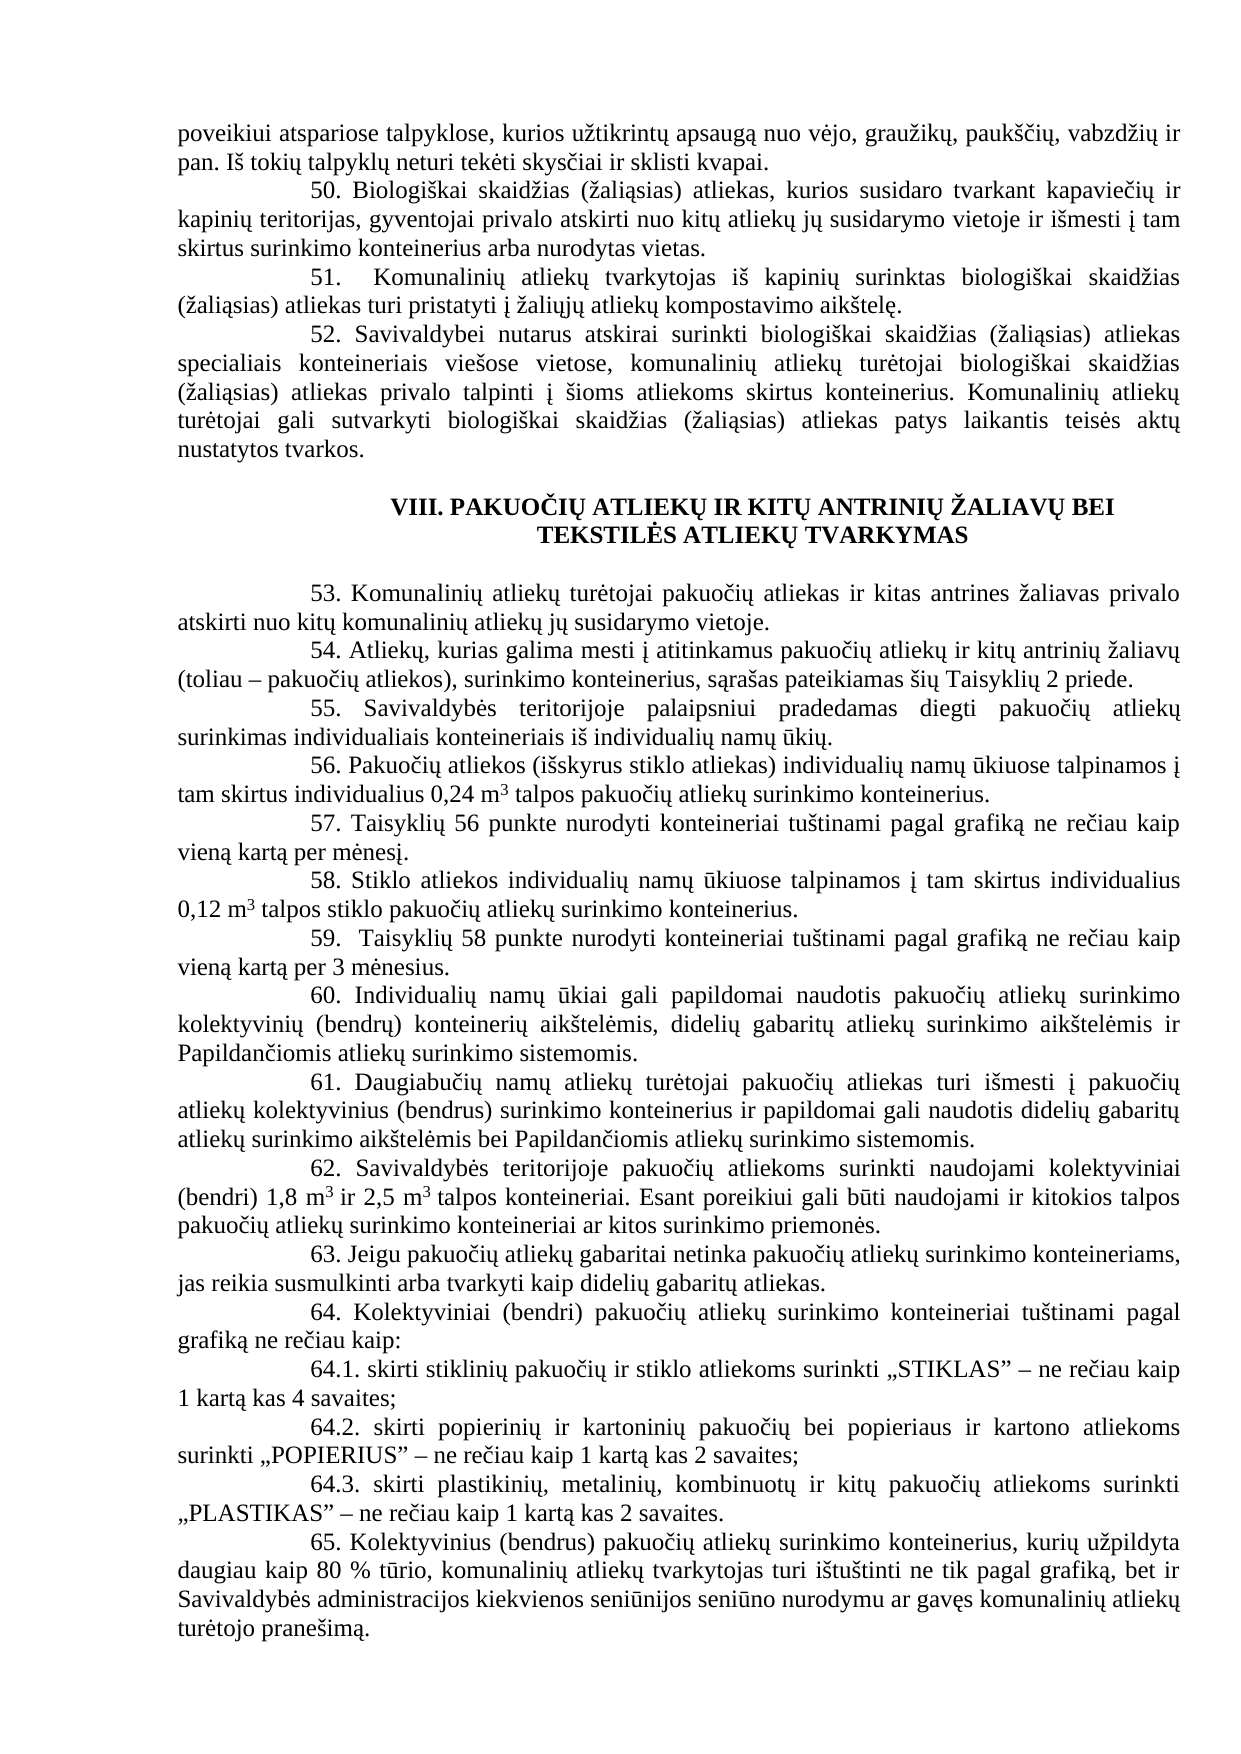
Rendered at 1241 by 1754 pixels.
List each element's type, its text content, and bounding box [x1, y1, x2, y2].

text 55. Savivaldybės teritorijoje palaipsniui pradedamas diegti pakuočių atliekų surinkimas individualiais konteineriais iš individualių namų ūkių. [177, 693, 1181, 751]
text 52. Savivaldybei nutarus atskirai surinkti biologiškai skaidžias (žaliąsias) atliekas specialiais konteineriais viešose vietose, komunalinių atliekų turėtojai biologiškai skaidžias (žaliąsias) atliekas privalo talpinti į šioms atliekoms skirtus konteinerius. Komunalinių atliekų turėtojai gali sutvarkyti biologiškai skaidžias (žaliąsias) atliekas patys laikantis teisės aktų nustatytos tvarkos. [177, 319, 1181, 463]
text 59. Taisyklių 58 punkte nurodyti konteineriai tuštinami pagal grafiką ne rečiau kaip vieną kartą per 3 mėnesius. [177, 923, 1181, 981]
text VIII. PAKUOČIŲ ATLIEKŲ IR KITŲ ANTRINIŲ ŽALIAVŲ BEI TEKSTILĖS ATLIEKŲ TVARKYMAS [324, 492, 1181, 549]
text 62. Savivaldybės teritorijoje pakuočių atliekoms surinkti naudojami kolektyviniai (bendri) 1,8 m3 ir 2,5 m3 talpos konteineriai. Esant poreikiui gali būti naudojami ir kitokios talpos pakuočių atliekų surinkimo konteineriai ar kitos surinkimo priemonės. [177, 1153, 1181, 1239]
text 65. Kolektyvinius (bendrus) pakuočių atliekų surinkimo konteinerius, kurių užpildyta daugiau kaip 80 % tūrio, komunalinių atliekų tvarkytojas turi ištuštinti ne tik pagal grafiką, bet ir Savivaldybės administracijos kiekvienos seniūnijos seniūno nurodymu ar gavęs komunalinių atliekų turėtojo pranešimą. [177, 1527, 1181, 1642]
text 54. Atliekų, kurias galima mesti į atitinkamus pakuočių atliekų ir kitų antrinių žaliavų (toliau – pakuočių atliekos), surinkimo konteinerius, sąrašas pateikiamas šių Taisyklių 2 priede. [177, 636, 1181, 693]
text 64.3. skirti plastikinių, metalinių, kombinuotų ir kitų pakuočių atliekoms surinkti „PLASTIKAS” – ne rečiau kaip 1 kartą kas 2 savaites. [177, 1469, 1181, 1527]
text 64.1. skirti stiklinių pakuočių ir stiklo atliekoms surinkti „STIKLAS” – ne rečiau kaip 1 kartą kas 4 savaites; [177, 1354, 1181, 1412]
text 57. Taisyklių 56 punkte nurodyti konteineriai tuštinami pagal grafiką ne rečiau kaip vieną kartą per mėnesį. [177, 808, 1181, 866]
text poveikiui atspariose talpyklose, kurios užtikrintų apsaugą nuo vėjo, graužikų, paukščių, vabzdžių ir pan. Iš tokių talpyklų neturi tekėti skysčiai ir sklisti kvapai. [177, 118, 1181, 176]
text 53. Komunalinių atliekų turėtojai pakuočių atliekas ir kitas antrines žaliavas privalo atskirti nuo kitų komunalinių atliekų jų susidarymo vietoje. [177, 578, 1181, 636]
text 64.2. skirti popierinių ir kartoninių pakuočių bei popieriaus ir kartono atliekoms surinkti „POPIERIUS” – ne rečiau kaip 1 kartą kas 2 savaites; [177, 1412, 1181, 1469]
text 58. Stiklo atliekos individualių namų ūkiuose talpinamos į tam skirtus individualius 0,12 m3 talpos stiklo pakuočių atliekų surinkimo konteinerius. [177, 866, 1181, 923]
text 64. Kolektyviniai (bendri) pakuočių atliekų surinkimo konteineriai tuštinami pagal grafiką ne rečiau kaip: [177, 1297, 1181, 1354]
text 61. Daugiabučių namų atliekų turėtojai pakuočių atliekas turi išmesti į pakuočių atliekų kolektyvinius (bendrus) surinkimo konteinerius ir papildomai gali naudotis didelių gabaritų atliekų surinkimo aikštelėmis bei Papildančiomis atliekų surinkimo sistemomis. [177, 1067, 1181, 1153]
text 56. Pakuočių atliekos (išskyrus stiklo atliekas) individualių namų ūkiuose talpinamos į tam skirtus individualius 0,24 m3 talpos pakuočių atliekų surinkimo konteinerius. [177, 751, 1181, 808]
text 51. Komunalinių atliekų tvarkytojas iš kapinių surinktas biologiškai skaidžias (žaliąsias) atliekas turi pristatyti į žaliųjų atliekų kompostavimo aikštelę. [177, 262, 1181, 319]
text 60. Individualių namų ūkiai gali papildomai naudotis pakuočių atliekų surinkimo kolektyvinių (bendrų) konteinerių aikštelėmis, didelių gabaritų atliekų surinkimo aikštelėmis ir Papildančiomis atliekų surinkimo sistemomis. [177, 981, 1181, 1067]
text 63. Jeigu pakuočių atliekų gabaritai netinka pakuočių atliekų surinkimo konteineriams, jas reikia susmulkinti arba tvarkyti kaip didelių gabaritų atliekas. [177, 1239, 1181, 1297]
text 50. Biologiškai skaidžias (žaliąsias) atliekas, kurios susidaro tvarkant kapaviečių ir kapinių teritorijas, gyventojai privalo atskirti nuo kitų atliekų jų susidarymo vietoje ir išmesti į tam skirtus surinkimo konteinerius arba nurodytas vietas. [177, 176, 1181, 262]
